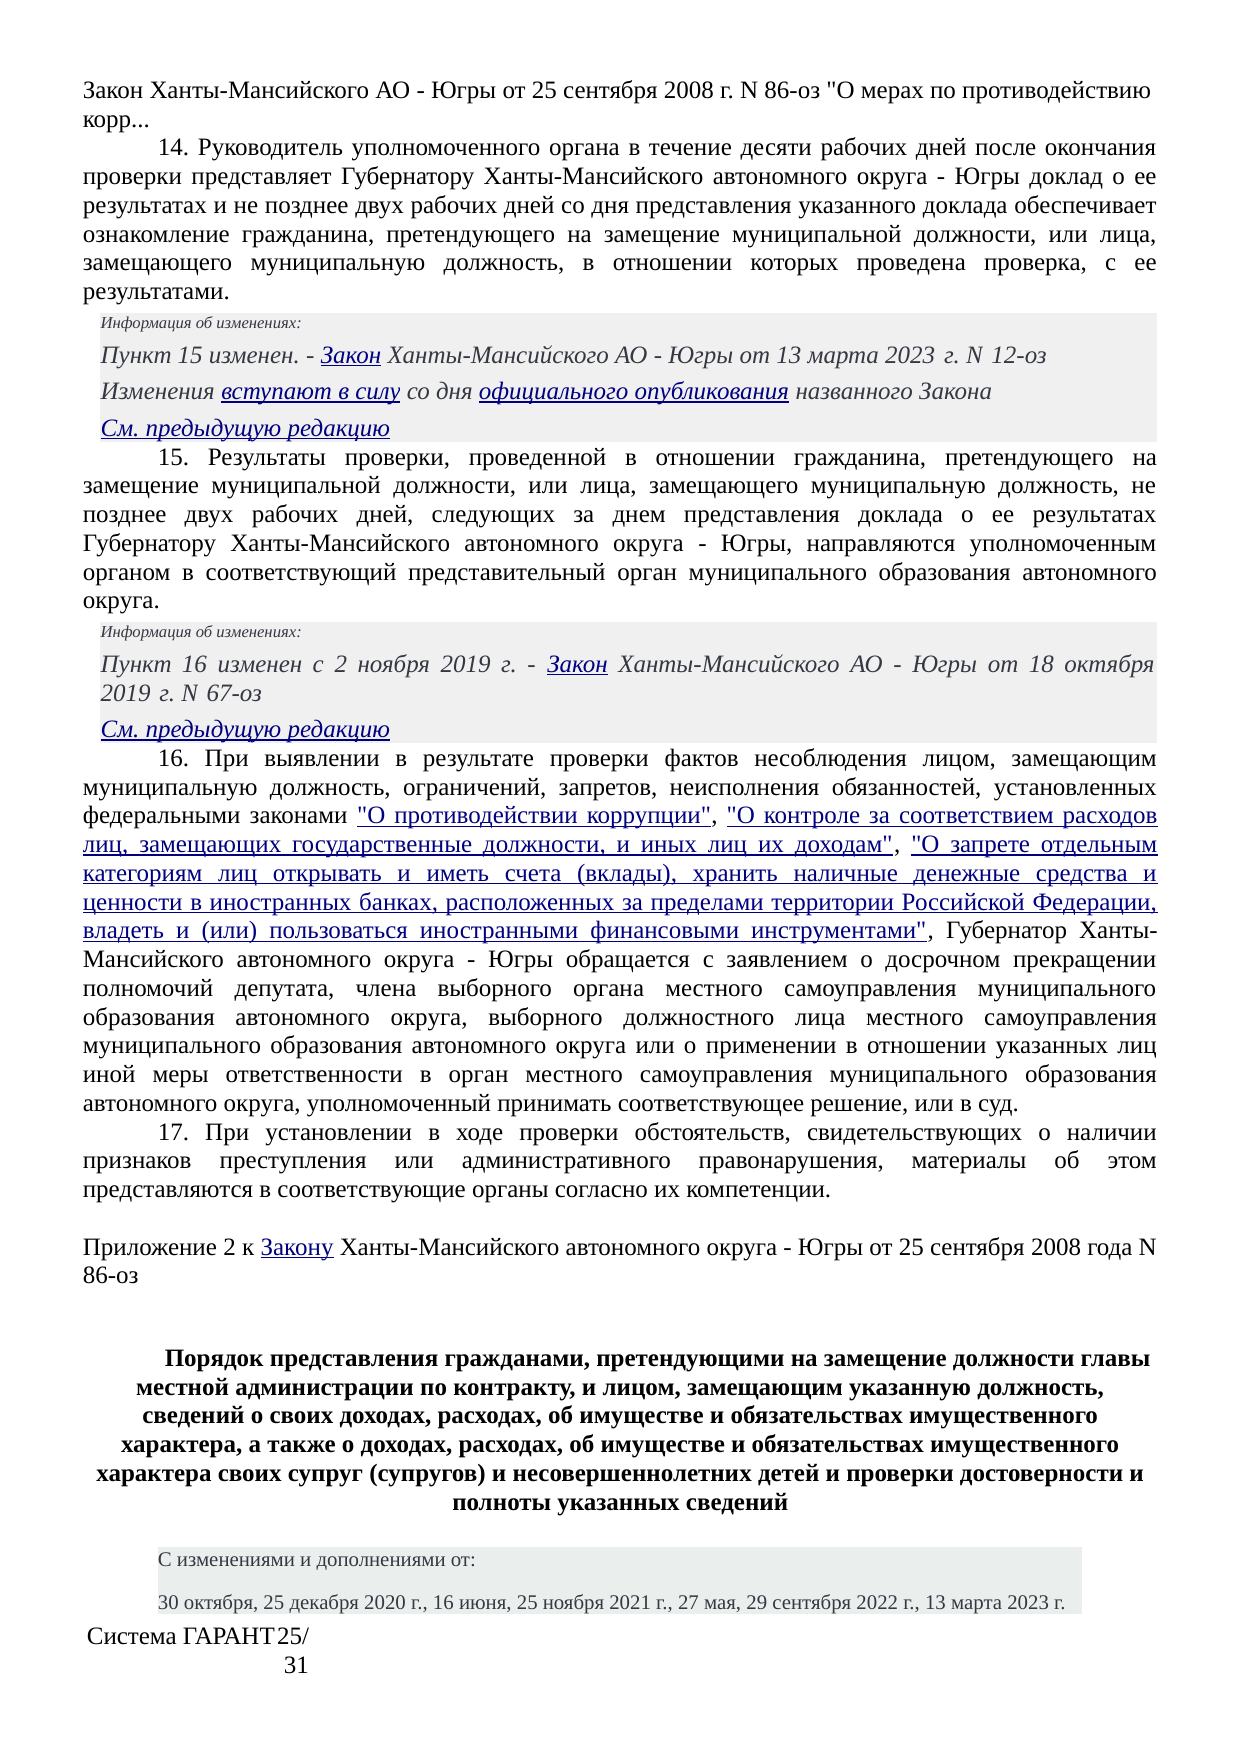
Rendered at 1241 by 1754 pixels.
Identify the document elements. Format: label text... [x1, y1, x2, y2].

text 16. При выявлении в результате проверки фактов несоблюдения лицом, замещающим муниципальную должность, ограничений, запретов, неисполнения обязанностей, установленных федеральными законами "О противодействии коррупции", "О контроле за соответствием расходов лиц, замещающих государственные должности, и иных лиц их доходам", "О запрете отдельным категориям лиц открывать и иметь счета (вклады), хранить наличные денежные средства и [83, 743, 1157, 883]
text Информация об изменениях: [303, 622, 1157, 641]
text Изменения вступают в силу со дня официального опубликования названного Закона [994, 376, 1157, 405]
text С изменениями и дополнениями от: [476, 1547, 1082, 1571]
text См. предыдущую редакцию [392, 714, 1157, 743]
text Информация об изменениях: [303, 313, 1157, 332]
text См. предыдущую редакцию [392, 413, 1157, 442]
text ценности в иностранных банках, расположенных за пределами территории Российской Федерации, [83, 884, 1157, 912]
text 15. Результаты проверки, проведенной в отношении гражданина, претендующего на замещение муниципальной должности, или лица, замещающего муниципальную должность, не позднее двух рабочих дней, следующих за днем представления доклада о ее результатах Губернатору Ханты-Мансийского автономного округа - Югры, направляются уполномоченным органом в соответствующий представительный орган муниципального образования автономного округа. [83, 442, 1157, 614]
text 30 октября, 25 декабря 2020 г., 16 июня, 25 ноября 2021 г., 27 мая, 29 сентября 2022 г., 13 марта 2023 г. [158, 1589, 1082, 1614]
subtitle Порядок представления гражданами, претендующими на замещение должности главы местной администрации по контракту, и лицом, замещающим указанную должность, сведений о своих доходах, расходах, об имуществе и обязательствах имущественного характера, а также о доходах, расходах, об имуществе и обязательствах имущественного характера своих супруг (супругов) и несовершеннолетних детей и проверки достоверности и полноты указанных сведений [83, 1343, 1157, 1516]
text 14. Руководитель уполномоченного органа в течение десяти рабочих дней после окончания проверки представляет Губернатору Ханты-Мансийского автономного округа - Югры доклад о ее результатах и не позднее двух рабочих дней со дня представления указанного доклада обеспечивает ознакомление гражданина, претендующего на замещение муниципальной должности, или лица, замещающего муниципальную должность, в отношении которых проведена проверка, с ее результатами. [83, 132, 1157, 305]
text Пункт 15 изменен. - Закон Ханты-Мансийского АО - Югры от 13 марта 2023 г. N 12-оз [1049, 340, 1157, 368]
text Приложение 2 к Закону Ханты-Мансийского автономного округа - Югры от 25 сентября 2008 года N 86-оз [83, 1232, 1157, 1289]
text 17. При установлении в ходе проверки обстоятельств, свидетельствующих о наличии признаков преступления или административного правонарушения, материалы об этом представляются в соответствующие органы согласно их компетенции. [83, 1117, 1157, 1203]
text владеть и (или) пользоваться иностранными финансовыми инструментами", Губернатор Ханты-Мансийского автономного округа - Югры обращается с заявлением о досрочном прекращении полномочий депутата, члена выборного органа местного самоуправления муниципального образования автономного округа, выборного должностного лица местного самоуправления муниципального образования автономного округа или о применении в отношении указанных лиц иной меры ответственности в орган местного самоуправления муниципального образования автономного округа, уполномоченный принимать соответствующее решение, или в суд. [83, 913, 1157, 1117]
text Пункт 16 изменен с 2 ноября 2019 г. - Закон Ханты-Мансийского АО - Югры от 18 октября 2019 г. N 67-оз [264, 675, 1157, 706]
